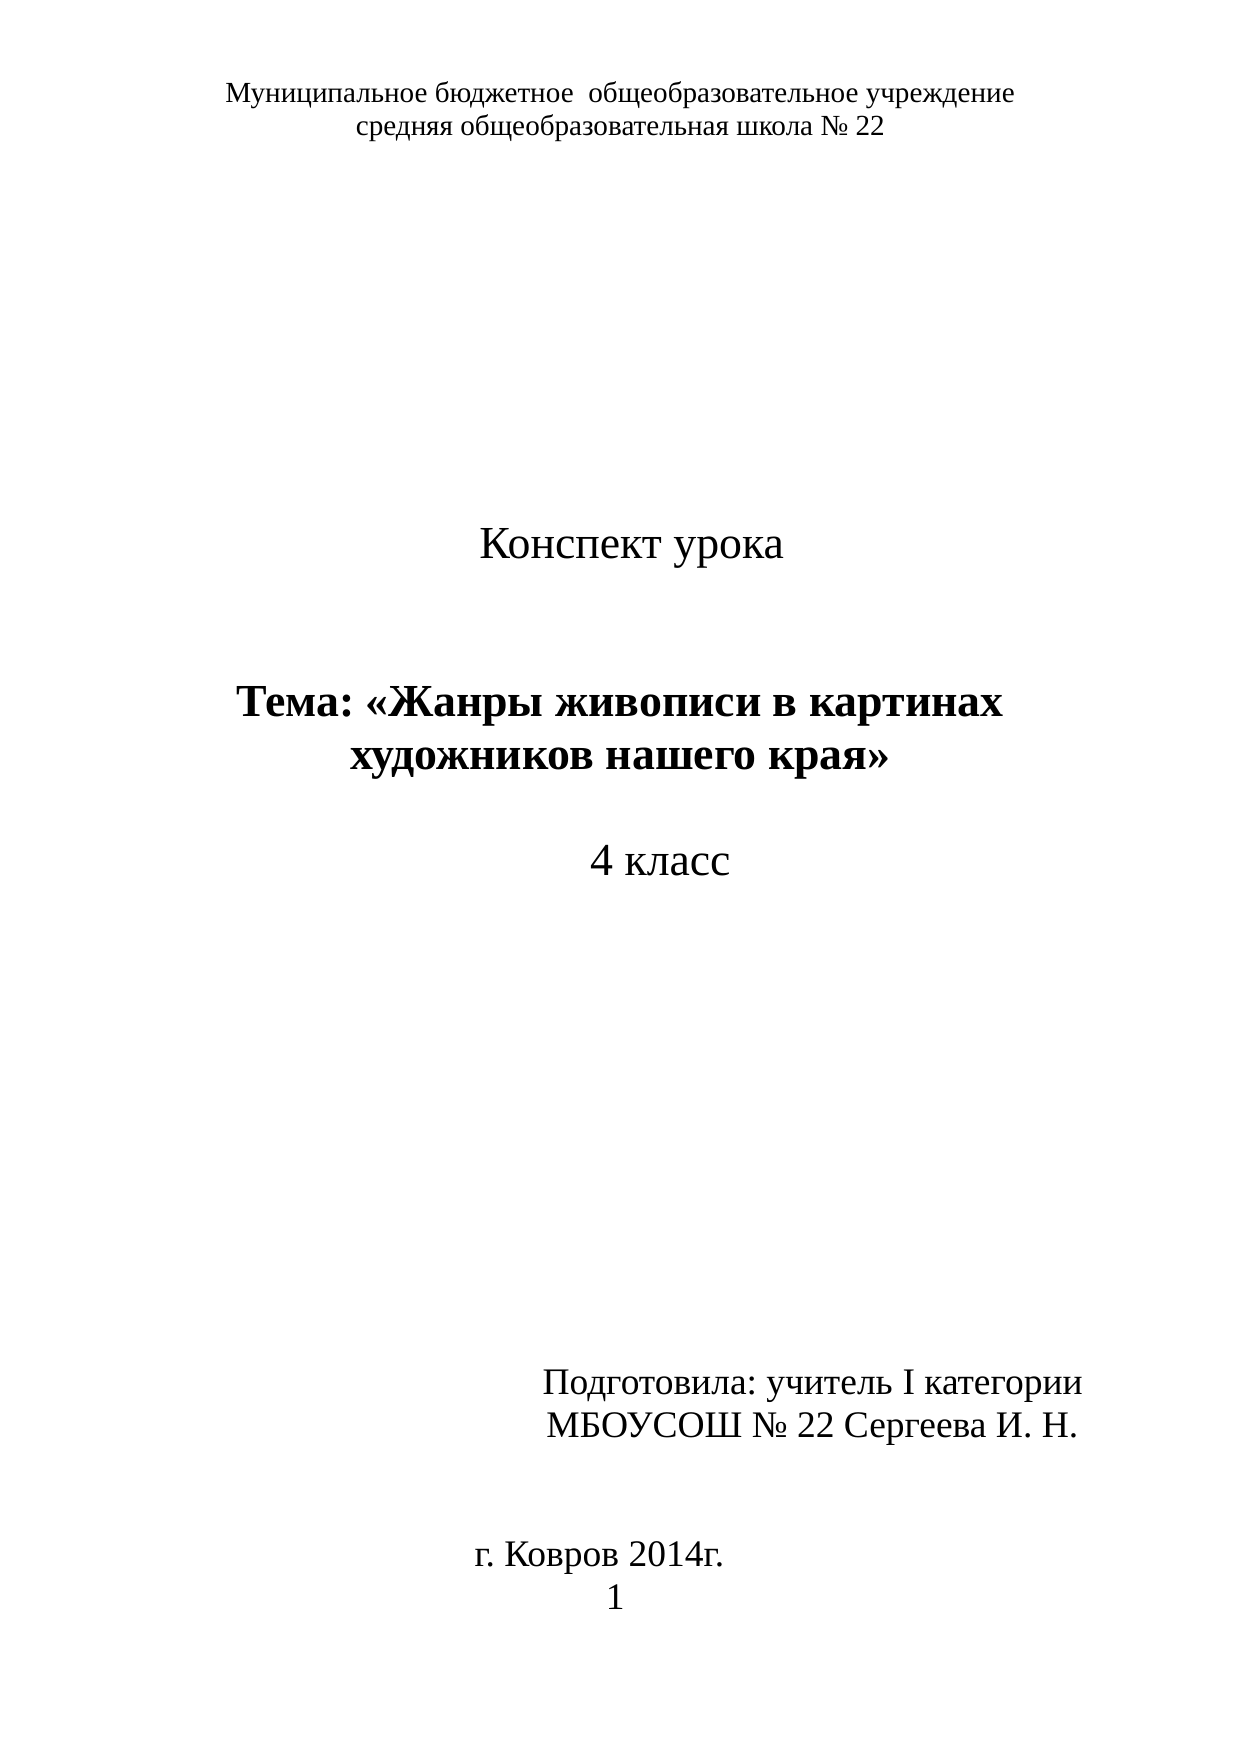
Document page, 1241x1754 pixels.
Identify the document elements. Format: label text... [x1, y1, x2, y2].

text Тема: «Жанры живописи в картинах художников нашего края» [118, 674, 1122, 779]
text Конспект урока [118, 516, 1122, 568]
text Подготовила: учитель I категории [118, 1359, 1122, 1402]
text г. Ковров 2014г. [118, 1532, 1122, 1575]
text МБОУСОШ № 22 Сергеева И. Н. [118, 1402, 1122, 1445]
text средняя общеобразовательная школа № 22 [118, 108, 1122, 142]
text Муниципальное бюджетное общеобразовательное учреждение [118, 75, 1122, 108]
text 1 [118, 1575, 1122, 1618]
text 4 класс [118, 832, 1122, 885]
